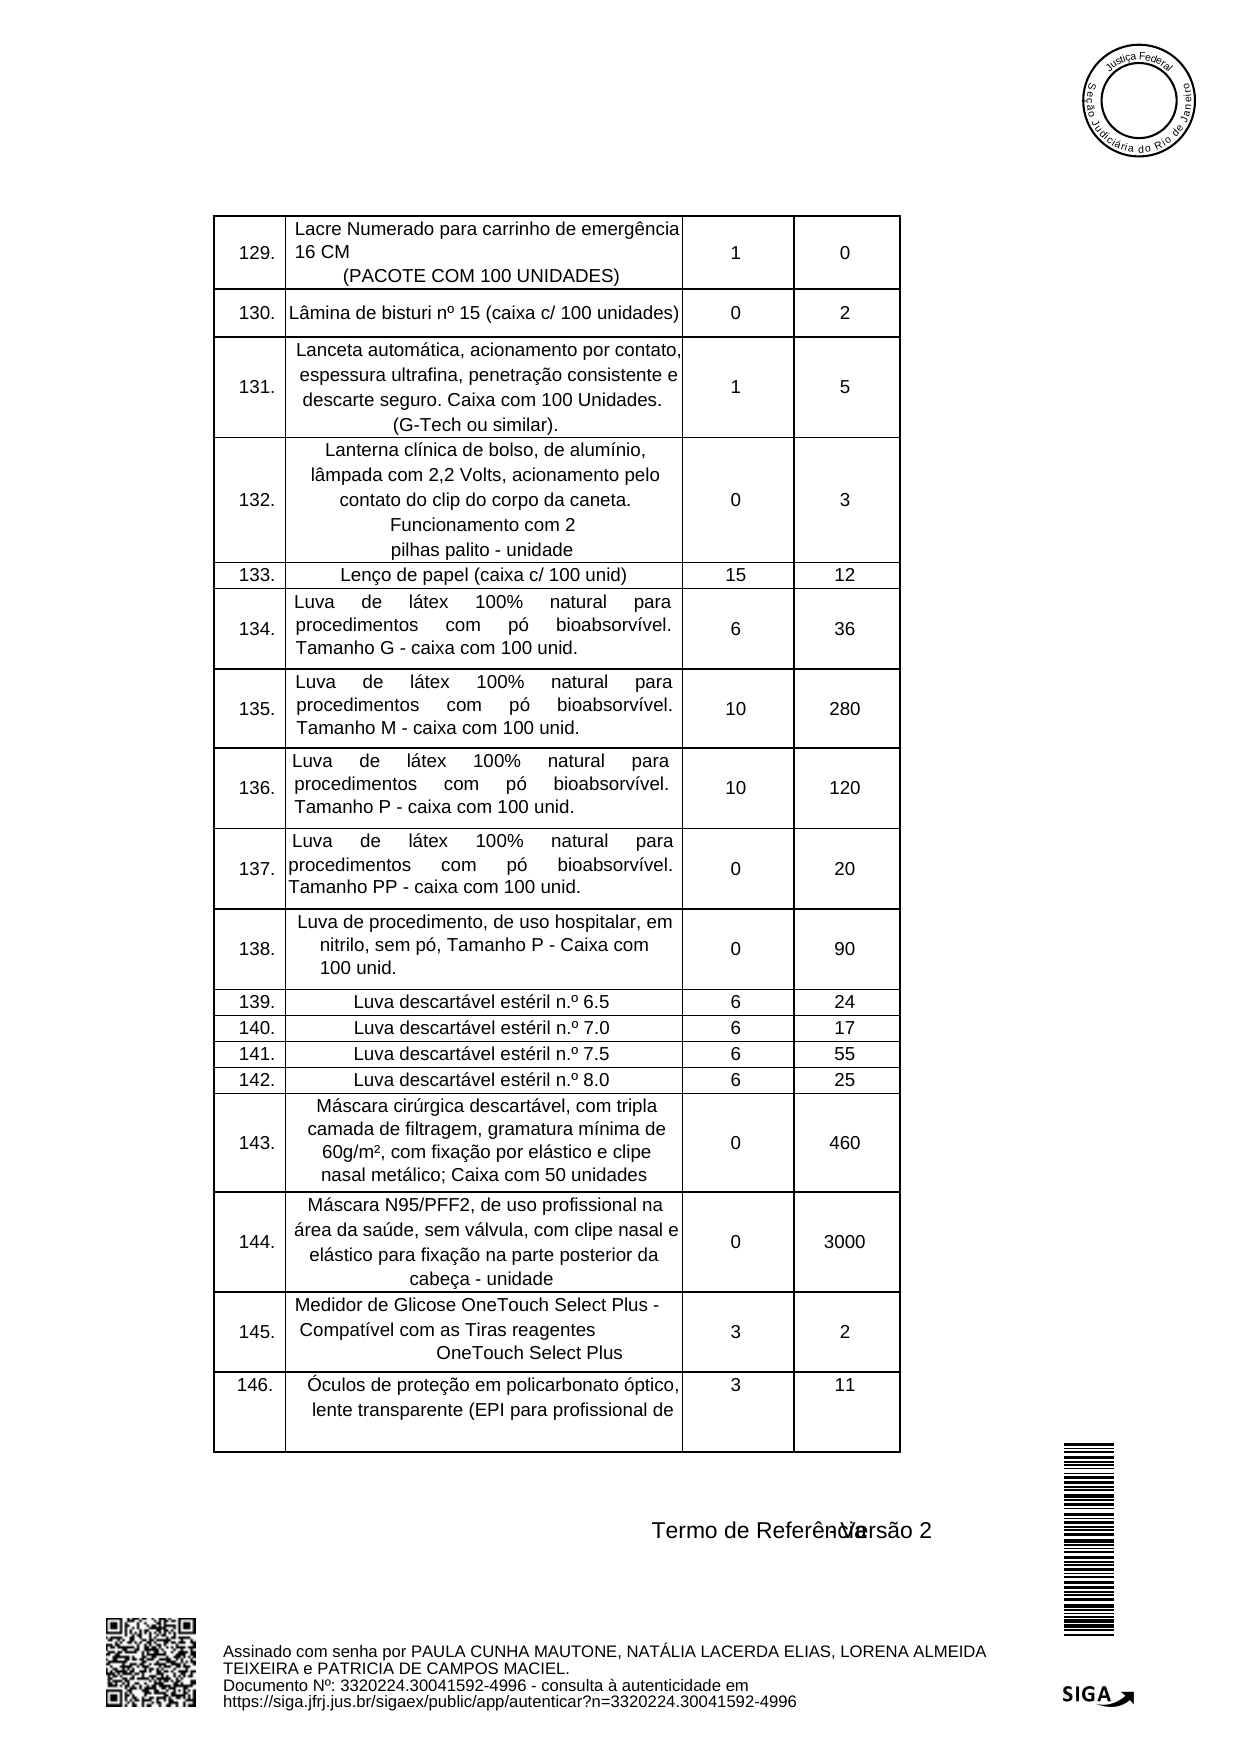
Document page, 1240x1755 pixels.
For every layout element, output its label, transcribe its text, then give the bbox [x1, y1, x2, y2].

table_cell 12 [795, 563, 899, 588]
table_cell 20 [795, 829, 899, 908]
table_cell Lâmina de bisturi nº 15 (caixa c/ 100 unidades) [286, 290, 682, 336]
table_cell 55 [795, 1042, 899, 1066]
table_cell 3 [795, 438, 899, 562]
table_cell Luva descartável estéril n.º 6.5 [286, 990, 682, 1014]
table_cell 0 [683, 1193, 793, 1291]
table_cell 138. [215, 910, 285, 988]
table_cell 0 [683, 290, 793, 336]
table_cell 136. [215, 749, 285, 828]
table_cell Luva de látex 100% natural para procedimentos com pó bioabsorvível. Tamanho M - caixa com 100 unid. [286, 670, 682, 747]
table_cell Medidor de Glicose OneTouch Select Plus - Compatível com as Tiras reagentes OneTouch Select Plus [286, 1293, 682, 1371]
table_header 1 [683, 217, 793, 288]
table_cell Luva descartável estéril n.º 7.0 [286, 1016, 682, 1041]
table_cell 1 [683, 338, 793, 437]
table_cell 6 [683, 1068, 793, 1092]
table_cell 0 [683, 829, 793, 908]
table_cell 0 [683, 438, 793, 562]
table_cell 133. [215, 563, 285, 588]
table_cell 3 [683, 1373, 793, 1451]
table_header Lacre Numerado para carrinho de emergência 16 CM (PACOTE COM 100 UNIDADES) [286, 217, 682, 288]
table_cell 120 [795, 749, 899, 828]
table_cell 146. [215, 1373, 285, 1451]
table_cell 5 [795, 338, 899, 437]
table_cell 25 [795, 1068, 899, 1092]
table_cell Luva de procedimento, de uso hospitalar, em nitrilo, sem pó, Tamanho P - Caixa com 100 unid. [286, 910, 682, 988]
table_cell Luva de látex 100% natural para procedimentos com pó bioabsorvível. Tamanho P - caixa com 100 unid. [286, 749, 682, 828]
table_header 0 [795, 217, 899, 288]
table_cell 130. [215, 290, 285, 336]
table_cell 139. [215, 990, 285, 1014]
table_cell 140. [215, 1016, 285, 1041]
table_cell 6 [683, 1016, 793, 1041]
table_cell Óculos de proteção em policarbonato óptico, lente transparente (EPI para profissional de [286, 1373, 682, 1451]
table_cell Luva de látex 100% natural para procedimentos com pó bioabsorvível. Tamanho G - caixa com 100 unid. [286, 589, 682, 668]
table_cell 10 [683, 670, 793, 747]
table_cell 2 [795, 290, 899, 336]
table_cell 143. [215, 1094, 285, 1191]
table_cell 144. [215, 1193, 285, 1291]
table_cell Lanceta automática, acionamento por contato, espessura ultrafina, penetração consistente e descarte seguro. Caixa com 100 Unidades. (G-Tech ou similar). [286, 338, 682, 437]
table_cell 24 [795, 990, 899, 1014]
table_cell 141. [215, 1042, 285, 1066]
table_cell 11 [795, 1373, 899, 1451]
table_cell 145. [215, 1293, 285, 1371]
table_cell Lenço de papel (caixa c/ 100 unid) [286, 563, 682, 588]
table_cell Máscara cirúrgica descartável, com tripla camada de filtragem, gramatura mínima de 60g/m², com fixação por elástico e clipe nasal metálico; Caixa com 50 unidades [286, 1094, 682, 1191]
table_cell 131. [215, 338, 285, 437]
table_header 129. [215, 217, 285, 288]
table_cell Máscara N95/PFF2, de uso profissional na área da saúde, sem válvula, com clipe nasal e elástico para fixação na parte posterior da cabeça - unidade [286, 1193, 682, 1291]
table_cell 90 [795, 910, 899, 988]
table_cell 6 [683, 1042, 793, 1066]
table_cell Luva descartável estéril n.º 8.0 [286, 1068, 682, 1092]
table_cell 0 [683, 1094, 793, 1191]
table_cell 17 [795, 1016, 899, 1041]
table_cell Luva descartável estéril n.º 7.5 [286, 1042, 682, 1066]
table_cell 36 [795, 589, 899, 668]
table_cell 10 [683, 749, 793, 828]
table_cell 280 [795, 670, 899, 747]
table_cell 142. [215, 1068, 285, 1092]
table_cell 134. [215, 589, 285, 668]
table_cell 132. [215, 438, 285, 562]
table_cell 2 [795, 1293, 899, 1371]
table_cell 6 [683, 589, 793, 668]
table_cell 0 [683, 910, 793, 988]
table_cell 137. [215, 829, 285, 908]
table_cell 3 [683, 1293, 793, 1371]
table_cell 460 [795, 1094, 899, 1191]
table_cell 6 [683, 990, 793, 1014]
table_cell Luva de látex 100% natural para procedimentos com pó bioabsorvível. Tamanho PP - caixa com 100 unid. [286, 829, 682, 908]
table_cell 3000 [795, 1193, 899, 1291]
table_cell 15 [683, 563, 793, 588]
table_cell 135. [215, 670, 285, 747]
table_cell Lanterna clínica de bolso, de alumínio, lâmpada com 2,2 Volts, acionamento pelo contato do clip do corpo da caneta. Funcionamento com 2 pilhas palito - unidade [286, 438, 682, 562]
